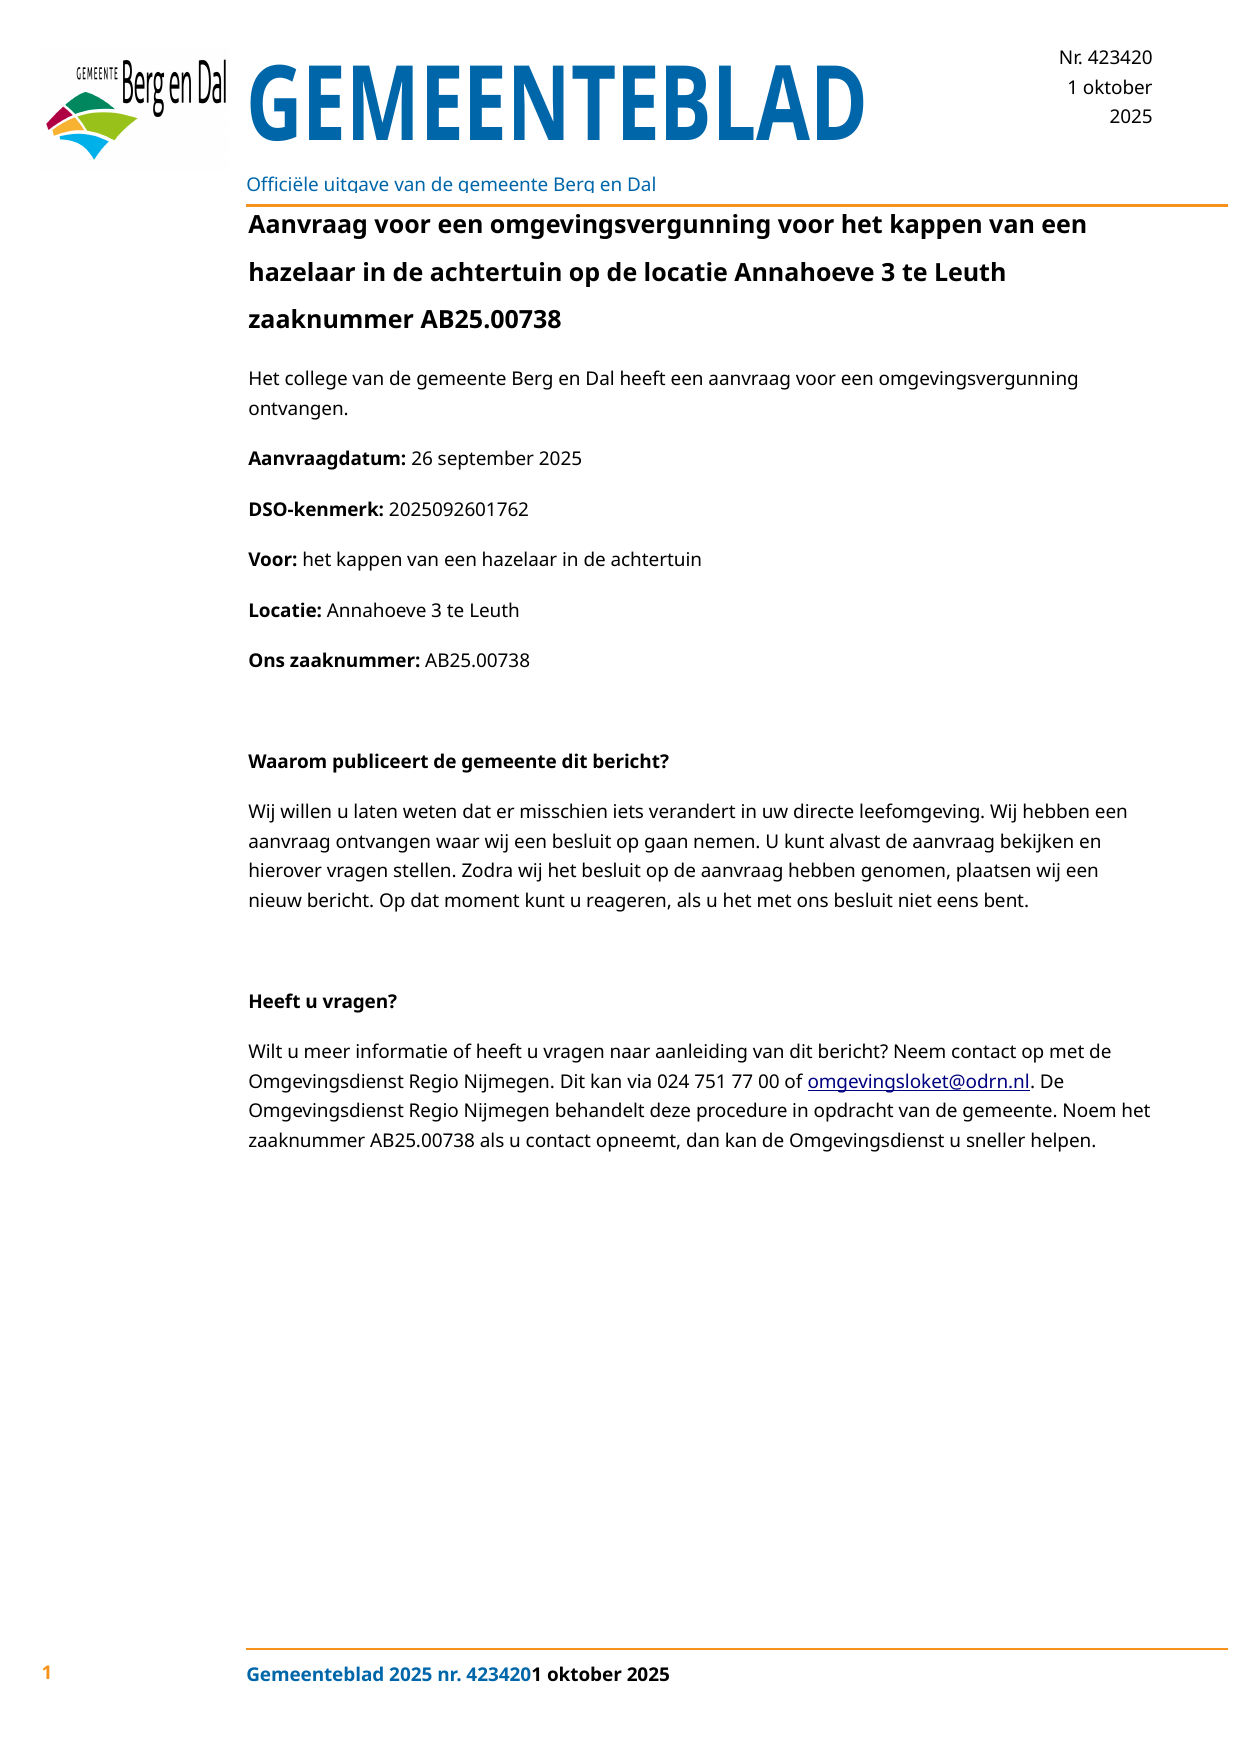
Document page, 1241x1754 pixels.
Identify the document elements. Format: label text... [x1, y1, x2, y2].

text Aanvraagdatum: 26 september 2025 [248, 446, 1152, 471]
text Wilt u meer informatie of heeft u vragen naar aanleiding van dit bericht? Neem contact op met de Omgevingsdienst Regio Nijmegen. Dit kan via 024 751 77 00 of omgevingsloket@odrn.nl. De Omgevingsdienst Regio Nijmegen behandelt deze procedure in opdracht van de gemeente. Noem het zaaknummer AB25.00738 als u contact opneemt, dan kan de Omgevingsdienst u sneller helpen. [248, 1038, 1152, 1153]
text Heeft u vragen? [248, 988, 1152, 1014]
text Ons zaaknummer: AB25.00738 [248, 647, 1152, 673]
text Waarom publiceert de gemeente dit bericht? [248, 748, 1152, 774]
text DSO-kenmerk: 2025092601762 [248, 496, 1152, 522]
text Locatie: Annahoeve 3 te Leuth [248, 597, 1152, 622]
picture [41, 47, 231, 172]
text Wij willen u laten weten dat er misschien iets verandert in uw directe leefomgeving. Wij hebben een aanvraag ontvangen waar wij een besluit op gaan nemen. U kunt alvast de aanvraag bekijken en hierover vragen stellen. Zodra wij het besluit op de aanvraag hebben genomen, plaatsen wij een nieuw bericht. Op dat moment kunt u reageren, als u het met ons besluit niet eens bent. [248, 798, 1152, 913]
text Aanvraag voor een omgevingsvergunning voor het kappen van een hazelaar in de achtertuin op de locatie Annahoeve 3 te Leuth zaaknummer AB25.00738 [248, 207, 1152, 336]
text Voor: het kappen van een hazelaar in de achtertuin [248, 546, 1152, 572]
text Het college van de gemeente Berg en Dal heeft een aanvraag voor een omgevingsvergunning ontvangen. [248, 366, 1152, 421]
